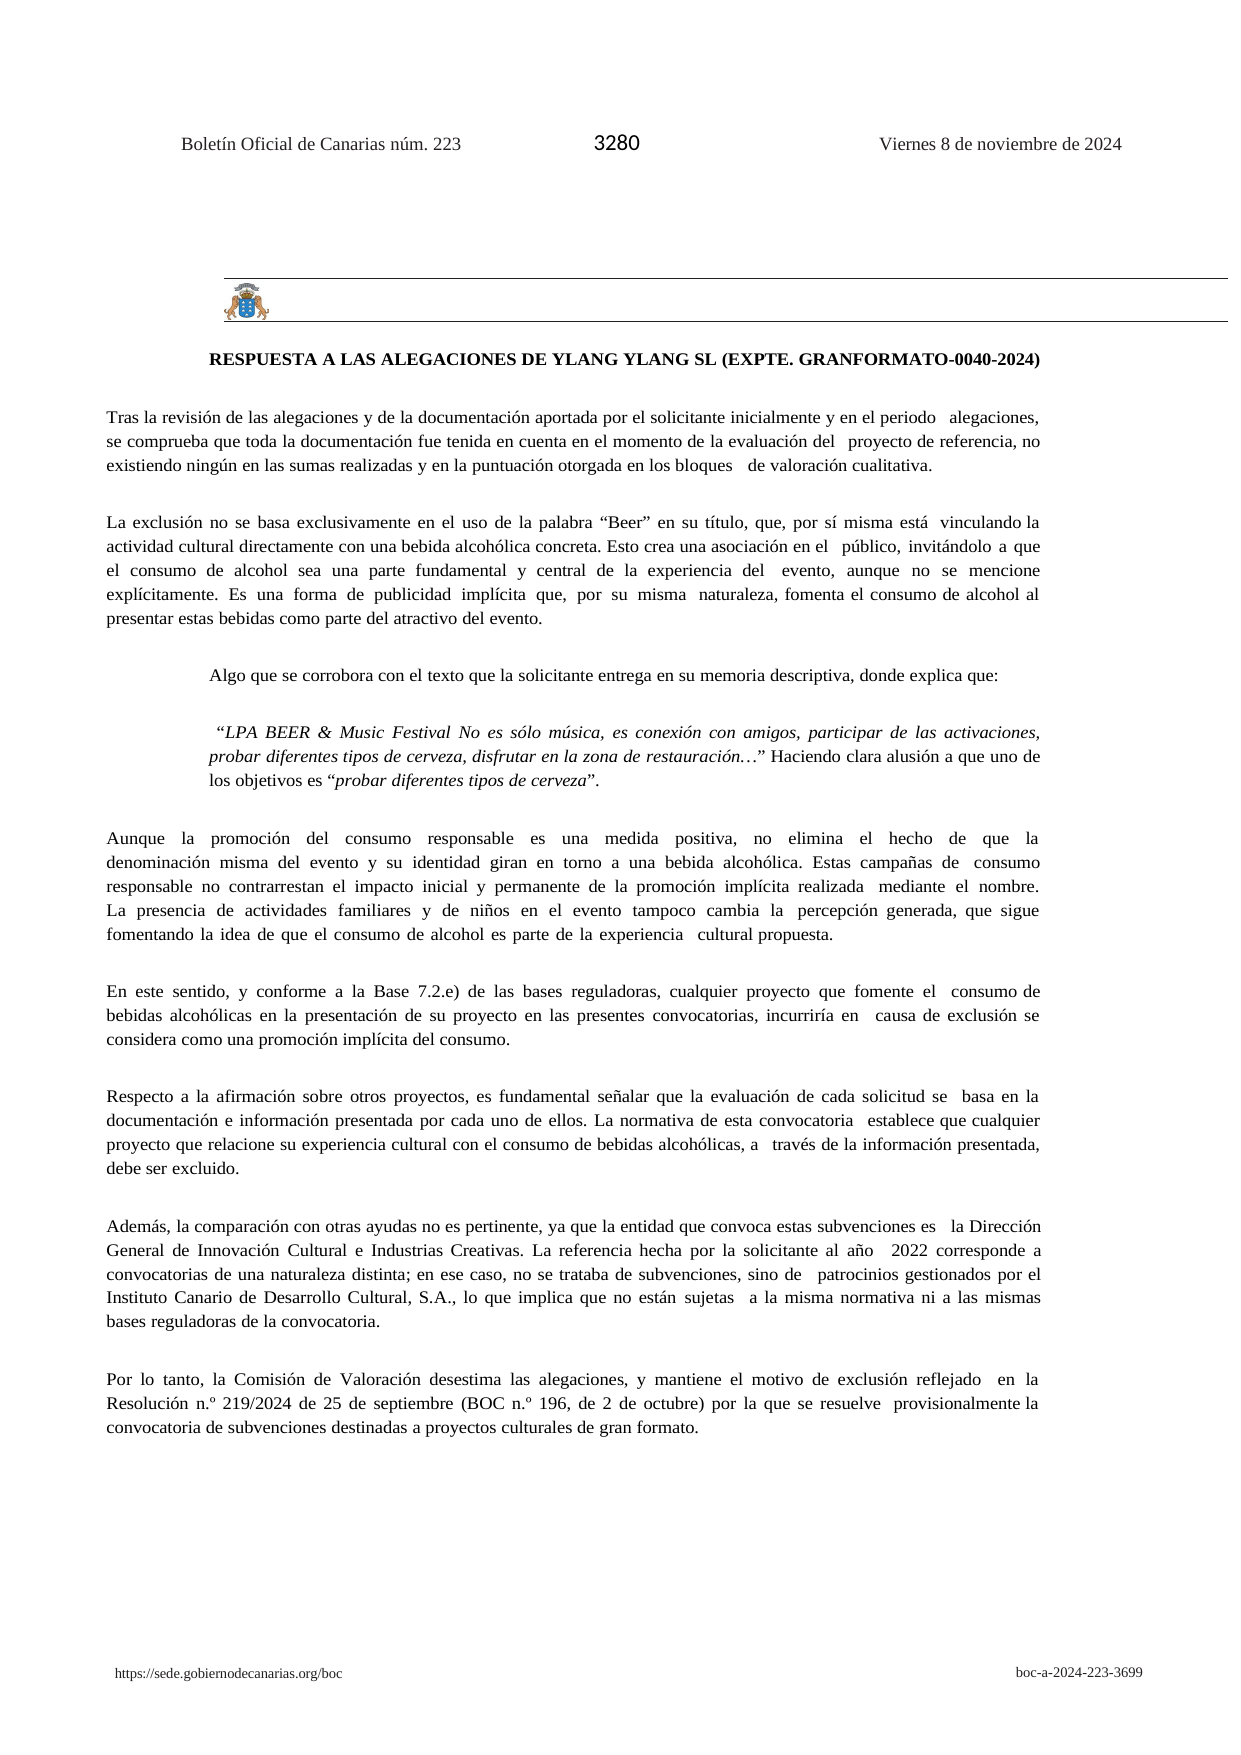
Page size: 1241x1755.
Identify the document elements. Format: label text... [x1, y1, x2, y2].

text La exclusión no se basa exclusivamente en el uso de la palabra “Beer” en su título, que, por sí misma está vinculando la actividad cultural directamente con una bebida alcohólica concreta. Esto crea una asociación en el público, invitándolo a que el consumo de alcohol sea una parte fundamental y central de la experiencia del evento, aunque no se mencione explícitamente. Es una forma de publicidad implícita que, por su misma naturaleza, fomenta el consumo de alcohol al presentar estas bebidas como parte del atractivo del evento. [106, 512, 1041, 628]
text Por lo tanto, la Comisión de Valoración desestima las alegaciones, y mantiene el motivo de exclusión reflejado en la Resolución n.º 219/2024 de 25 de septiembre (BOC n.º 196, de 2 de octubre) por la que se resuelve provisionalmente la convocatoria de subvenciones destinadas a proyectos culturales de gran formato. [106, 1369, 1040, 1437]
text Aunque la promoción del consumo responsable es una medida positiva, no elimina el hecho de que la denominación misma del evento y su identidad giran en torno a una bebida alcohólica. Estas campañas de consumo responsable no contrarrestan el impacto inicial y permanente de la promoción implícita realizada mediante el nombre. La presencia de actividades familiares y de niños en el evento tampoco cambia la percepción generada, que sigue fomentando la idea de que el consumo de alcohol es parte de la experiencia cultural propuesta. [106, 828, 1040, 944]
text “LPA BEER & Music Festival No es sólo música, es conexión con amigos, participar de las activaciones, probar diferentes tipos de cerveza, disfrutar en la zona de restauración…” Haciendo clara alusión a que uno de los objetivos es “probar diferentes tipos de cerveza”. [209, 722, 1041, 791]
subtitle RESPUESTA A LAS ALEGACIONES DE YLANG YLANG SL (EXPTE. GRANFORMATO-0040-2024) [209, 349, 1155, 369]
text En este sentido, y conforme a la Base 7.2.e) de las bases reguladoras, cualquier proyecto que fomente el consumo de bebidas alcohólicas en la presentación de su proyecto en las presentes convocatorias, incurriría en causa de exclusión se considera como una promoción implícita del consumo. [106, 981, 1040, 1049]
text Respecto a la afirmación sobre otros proyectos, es fundamental señalar que la evaluación de cada solicitud se basa en la documentación e información presentada por cada uno de ellos. La normativa de esta convocatoria establece que cualquier proyecto que relacione su experiencia cultural con el consumo de bebidas alcohólicas, a través de la información presentada, debe ser excluido. [106, 1086, 1040, 1178]
text Además, la comparación con otras ayudas no es pertinente, ya que la entidad que convoca estas subvenciones es la Dirección General de Innovación Cultural e Industrias Creativas. La referencia hecha por la solicitante al año 2022 corresponde a convocatorias de una naturaleza distinta; en ese caso, no se trataba de subvenciones, sino de patrocinios gestionados por el Instituto Canario de Desarrollo Cultural, S.A., lo que implica que no están sujetas a la misma normativa ni a las mismas bases reguladoras de la convocatoria. [106, 1216, 1042, 1332]
text Tras la revisión de las alegaciones y de la documentación aportada por el solicitante inicialmente y en el periodo alegaciones, se comprueba que toda la documentación fue tenida en cuenta en el momento de la evaluación del proyecto de referencia, no existiendo ningún en las sumas realizadas y en la puntuación otorgada en los bloques de valoración cualitativa. [106, 406, 1040, 475]
text Algo que se corrobora con el texto que la solicitante entrega en su memoria descriptiva, donde explica que: [209, 665, 1155, 685]
